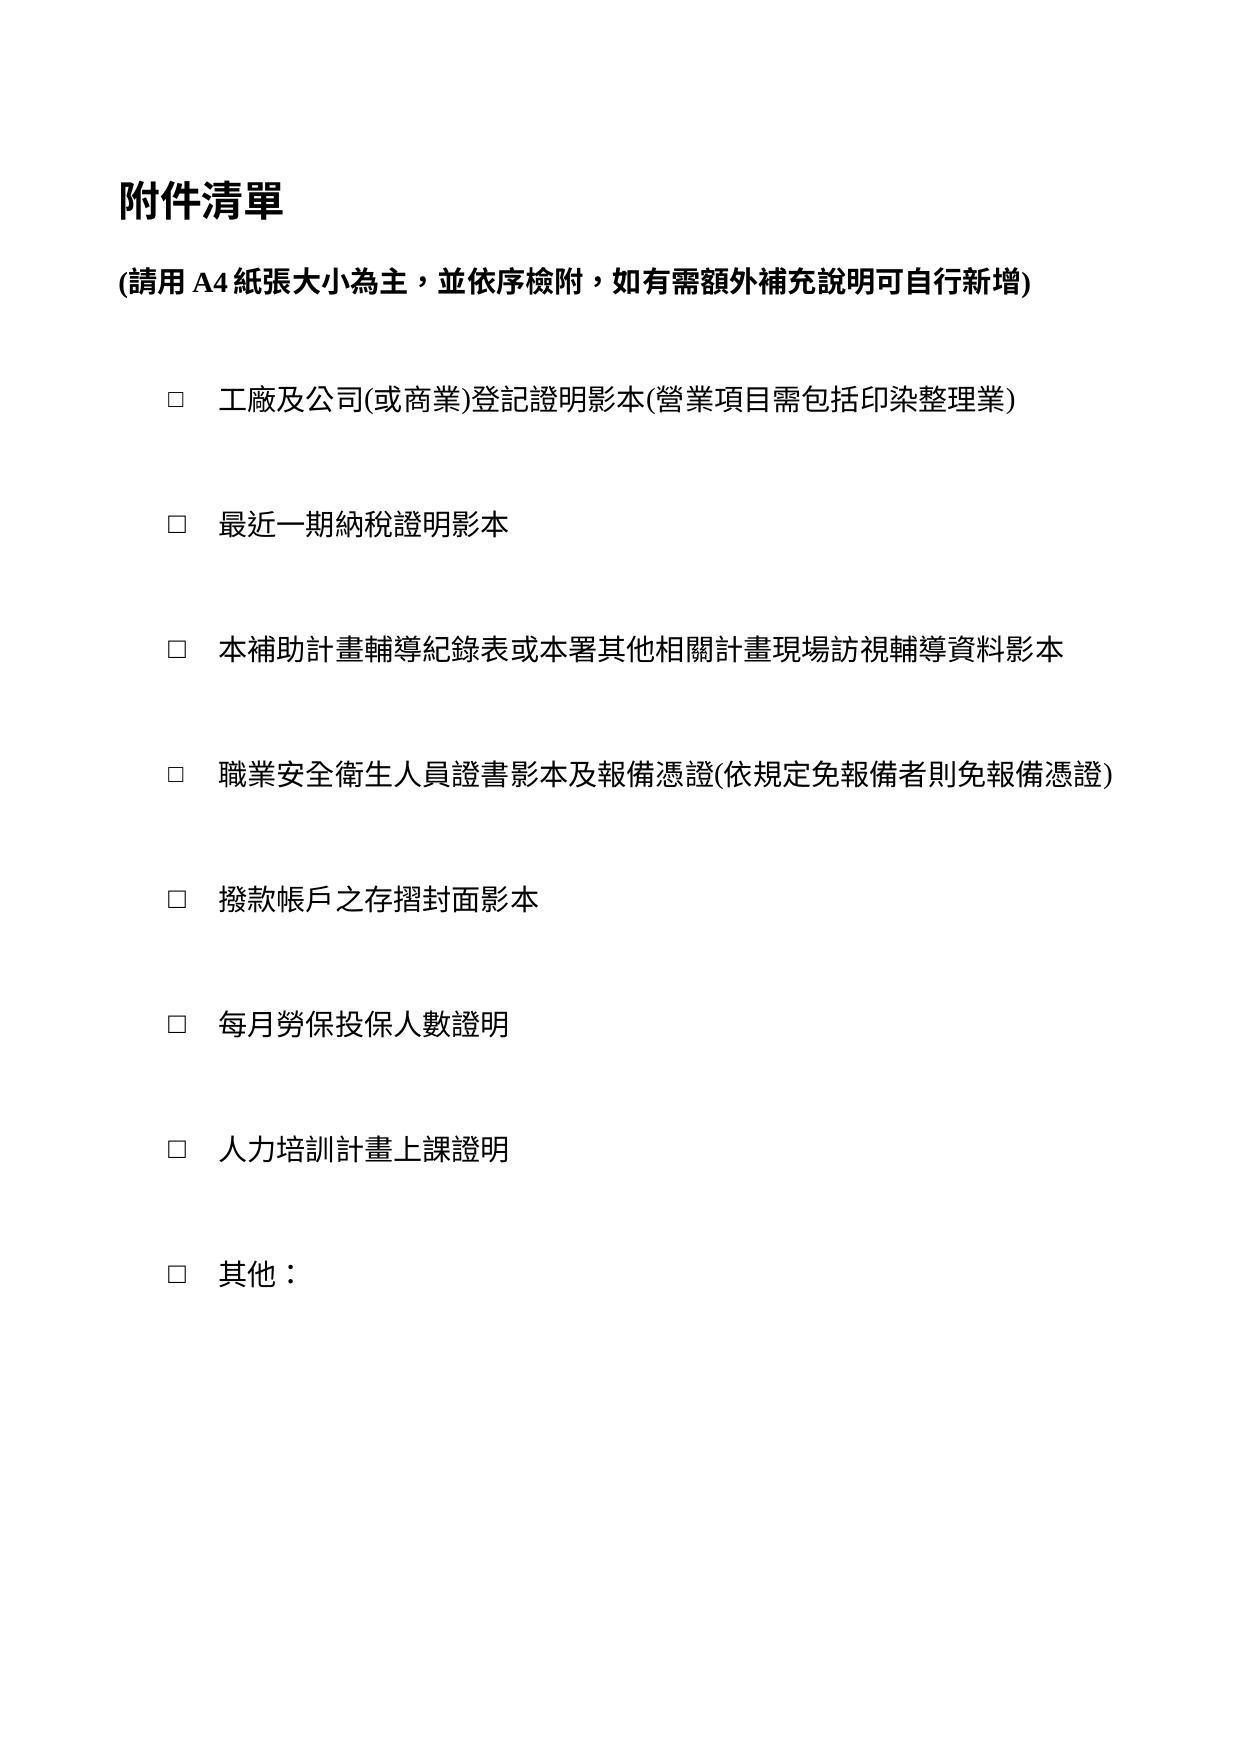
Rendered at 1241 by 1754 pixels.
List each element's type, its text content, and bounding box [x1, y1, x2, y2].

text (請用A4紙張大小為主，並依序檢附，如有需額外補充說明可自行新增) [118, 259, 1152, 301]
list 其他： [168, 1231, 1152, 1293]
list 最近一期納稅證明影本 [168, 481, 1152, 543]
list 每月勞保投保人數證明 [168, 981, 1152, 1043]
text 附件清單 [118, 168, 1152, 229]
list 人力培訓計畫上課證明 [168, 1106, 1152, 1168]
list 本補助計畫輔導紀錄表或本署其他相關計畫現場訪視輔導資料影本 [168, 606, 1152, 668]
list 工廠及公司(或商業)登記證明影本(營業項目需包括印染整理業) [168, 356, 1152, 418]
list 撥款帳戶之存摺封面影本 [168, 856, 1152, 918]
list 職業安全衛生人員證書影本及報備憑證(依規定免報備者則免報備憑證) [168, 731, 1152, 793]
